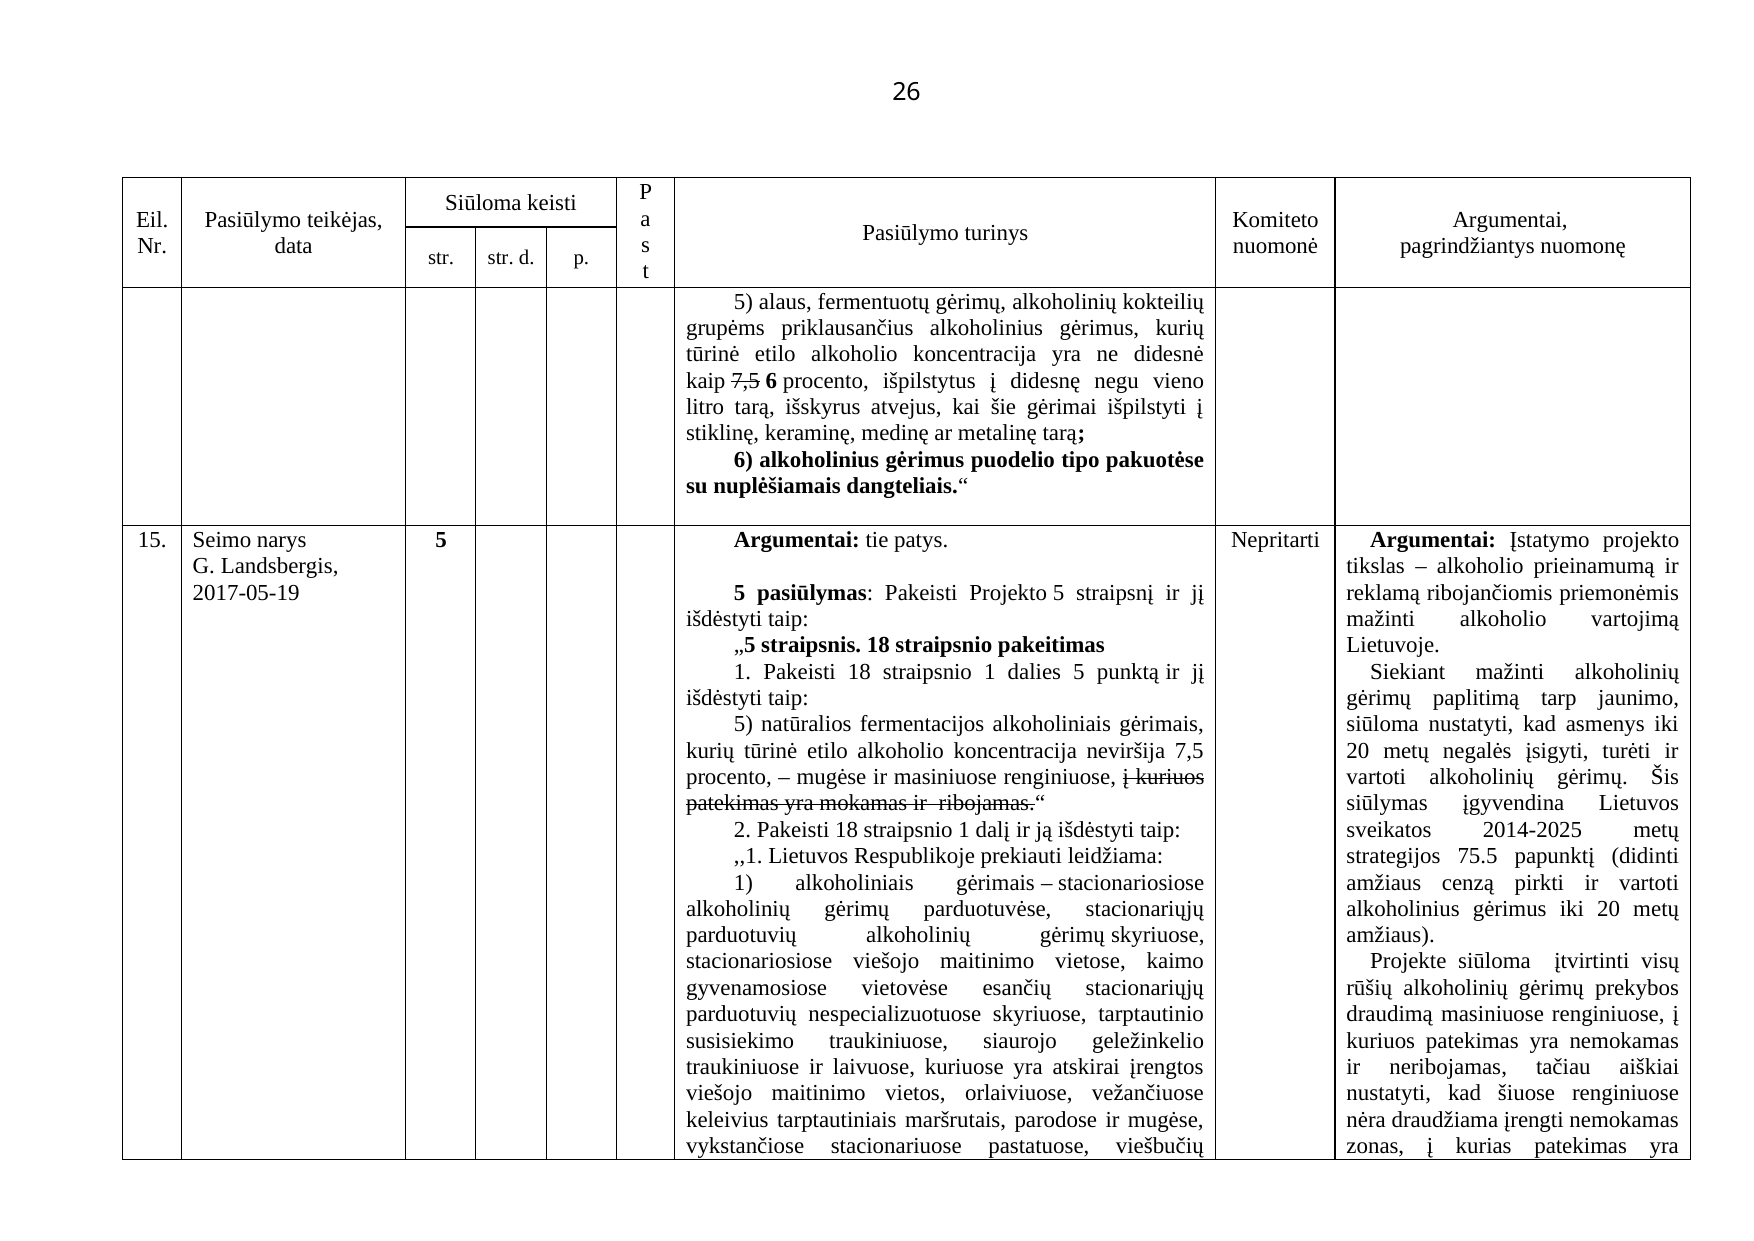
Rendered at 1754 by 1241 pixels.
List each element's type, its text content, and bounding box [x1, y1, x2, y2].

table_cell [182, 288, 405, 525]
table_cell [617, 526, 674, 1158]
table_cell [123, 288, 181, 525]
table_cell [1336, 288, 1690, 525]
table_header Pasiūlymo teikėjas, data [182, 178, 405, 287]
table_cell Argumentai: Alkoholiu piktnaudžiaujantys ir problemų su alkoholio vartojimu turinys asmenys dažniau renkasi stiprų alų, spirituotą vyną, degtinę. Be to, dažnai šie asmenys yra jautrūs alkoholio kainai ir jų pasirinkimą lemia būtent tai. Todėl prekyboje egzistuoja didelė pasiūla alkoholio gėrimų, skirtų išimtinai šiai asmenų grupei: stiprus alus, spirituotas vynas, degtinė vienkartiniuose indeliuose nuplėšiamu dangteliu. Kaip rodo Nielsen 2016 m. atlikti rinkos tyrimai, 41,5 proc. visos alaus rinkos sudaro 6 laipsnių ir stipresnis alus, o kaimiškose vietovėse jis siekia net 57,5 proc. nuo visos alaus rinkos. Nielsen skaičiuoja, kad spirituotas vynas, stiprus alus ir degtinė vienkartiniuose indeliuose nuplėšiamu dangteliu sudaro apie 25 proc. viso Lietuvoje suvartojamo grynojo alkoholio. Siūloma griežtinti egzistuojančius apribojimus specifinėms produktų grupėms ir (1) uždrausti prekybą alkoholinius gėrimus puodelio tipo pakuotėse su nuplėšiamais dangteliais, (2) sumažinti gėrimų, kurie gali būti išpilstomi į plastikinę tarą, tūrinę etilo alkoholio koncentraciją nuo 7,5 iki 6 procentų. Priėmus siūlomas pataisas būtų: a) draudžiama prekiauti alkoholiniais gėrimais, kurie pilstomi į puodelio tipo pakuotes su nuplėšiamais dangteliais; b) draudžiama prekiauti alkoholiniais gėrimais, kurių tūrinė etilo alkoholio koncentracija yra didesnė kaip 6 proc., išskyrus atvejus, kai šie gėrimai išpilstyti į didesnę negu 0,2 litro tarą arba kai šie gėrimai išpilstyti į stiklinę, keraminę, medinę ar metalinę tarą; c) leidžiama prekiauti gėrimais, kurių tūrinė etilo alkoholio koncentracija yra mažesnė kaip 6 proc., kai šie gėrimai išpilstomi į ne didesnę negu vieno litro tarą. Pasiūlymas: Pakeisti įstatymo projekto 18 straipsnio 4 dalį ir ją išdėstyti taip: „18 straipsnis. Mažmeninės prekybos alkoholiniais gėrimais tvarka 4. Lietuvos Respublikoje draudžiama parduoti: 1) pilstomus alkoholinius gėrimus. Šis draudimas netaikomas alkoholiniams gėrimams, parduodamiems stacionariosiose viešojo maitinimo vietose, stacionariuose pastatuose vykstančiose parodose ir mugėse, tarptautinio susisiekimo traukiniuose, siaurojo geležinkelio traukiniuose ir laivuose, kuriuose yra atskirai įrengtos viešojo maitinimo vietos, orlaiviuose, vežančiuose keleivius tarptautiniais maršrutais, alkoholiniams gėrimams (kurių tūrinė etilo alkoholio koncentracija neviršija 22 procentų), parduodamiems nestacionariosiose viešojo maitinimo vietose savivaldybės tarybos nustatyto kurortinio, poilsio ir turizmo sezono laikotarpiu, taip pat pilstomiems alui, alaus mišiniams su nealkoholiniais gėrimais ir natūralios fermentacijos sidrui, parduodamiems firminėse alkoholinių gėrimų gamybos įmonių parduotuvėse, pilstomiems alui, alaus mišiniams su nealkoholiniais gėrimais ir natūralios fermentacijos sidrui (kurių tūrinė etilo alkoholio koncentracija neviršija 7,5 procento), parduodamiems masiniuose renginiuose, parodose ir mugėse; 2) alkoholinius gėrimus neblaiviems asmenims; 3) alkoholinius gėrimus asmenims, jaunesniems kaip 18 metų; 4) alaus, fermentuotų gėrimų, alkoholinių kokteilių grupėms priklausančius alkoholinius gėrimus, kurių tūrinė etilo alkoholio koncentracija yra didesnė kaip 7,5 6 procento, išpilstytus į didesnę negu 0,5 0,2 litro tarą, išskyrus atvejus, kai šie gėrimai išpilstyti į stiklinę, keraminę, medinę ar metalinę tarą; 5) alaus, fermentuotų gėrimų, alkoholinių kokteilių grupėms priklausančius alkoholinius gėrimus, kurių tūrinė etilo alkoholio koncentracija yra ne didesnė kaip 7,5 6 procento, išpilstytus į didesnę negu vieno litro tarą, išskyrus atvejus, kai šie gėrimai išpilstyti į stiklinę, keraminę, medinę ar metalinę tarą; 6) alkoholinius gėrimus puodelio tipo pakuotėse su nuplėšiamais dangteliais.“ [675, 288, 1215, 525]
table_cell [476, 288, 546, 525]
table_cell [617, 288, 674, 525]
table_cell Argumentai: Įstatymo projekto tikslas – alkoholio prieinamumą ir reklamą ribojančiomis priemonėmis mažinti alkoholio vartojimą Lietuvoje. Siekiant mažinti alkoholinių gėrimų paplitimą tarp jaunimo, siūloma nustatyti, kad asmenys iki 20 metų negalės įsigyti, turėti ir vartoti alkoholinių gėrimų. Šis siūlymas įgyvendina Lietuvos sveikatos 2014-2025 metų strategijos 75.5 papunktį (didinti amžiaus cenzą pirkti ir vartoti alkoholinius gėrimus iki 20 metų amžiaus). Projekte siūloma įtvirtinti visų rūšių alkoholinių gėrimų prekybos draudimą masiniuose renginiuose, į kuriuos patekimas yra nemokamas ir neribojamas, tačiau aiškiai nustatyti, kad šiuose renginiuose nėra draudžiama įrengti nemokamas zonas, į kurias patekimas yra [1336, 526, 1690, 1158]
table_header Eil. Nr. [123, 178, 181, 287]
table_header Siūloma keisti [406, 178, 616, 226]
table_cell Nepritarti [1216, 526, 1334, 1158]
table_cell [476, 526, 546, 1158]
table_header Komiteto nuomonė [1216, 178, 1334, 287]
table_header Argumentai, pagrindžiantys nuomonę [1336, 178, 1690, 287]
table_cell 15. [123, 526, 181, 1158]
table_cell [1216, 288, 1334, 525]
table_cell Seimo narys G. Landsbergis, 2017-05-19 [182, 526, 405, 1158]
table_cell [406, 288, 475, 525]
table_cell [547, 288, 616, 525]
table_cell [547, 526, 616, 1158]
table_header Pastabos [617, 178, 674, 287]
table_cell str. [406, 228, 475, 287]
table_header Pasiūlymo turinys [675, 178, 1215, 287]
table_cell p. [547, 228, 616, 287]
table_cell str. d. [476, 228, 546, 287]
table_cell 5 [406, 526, 475, 1158]
